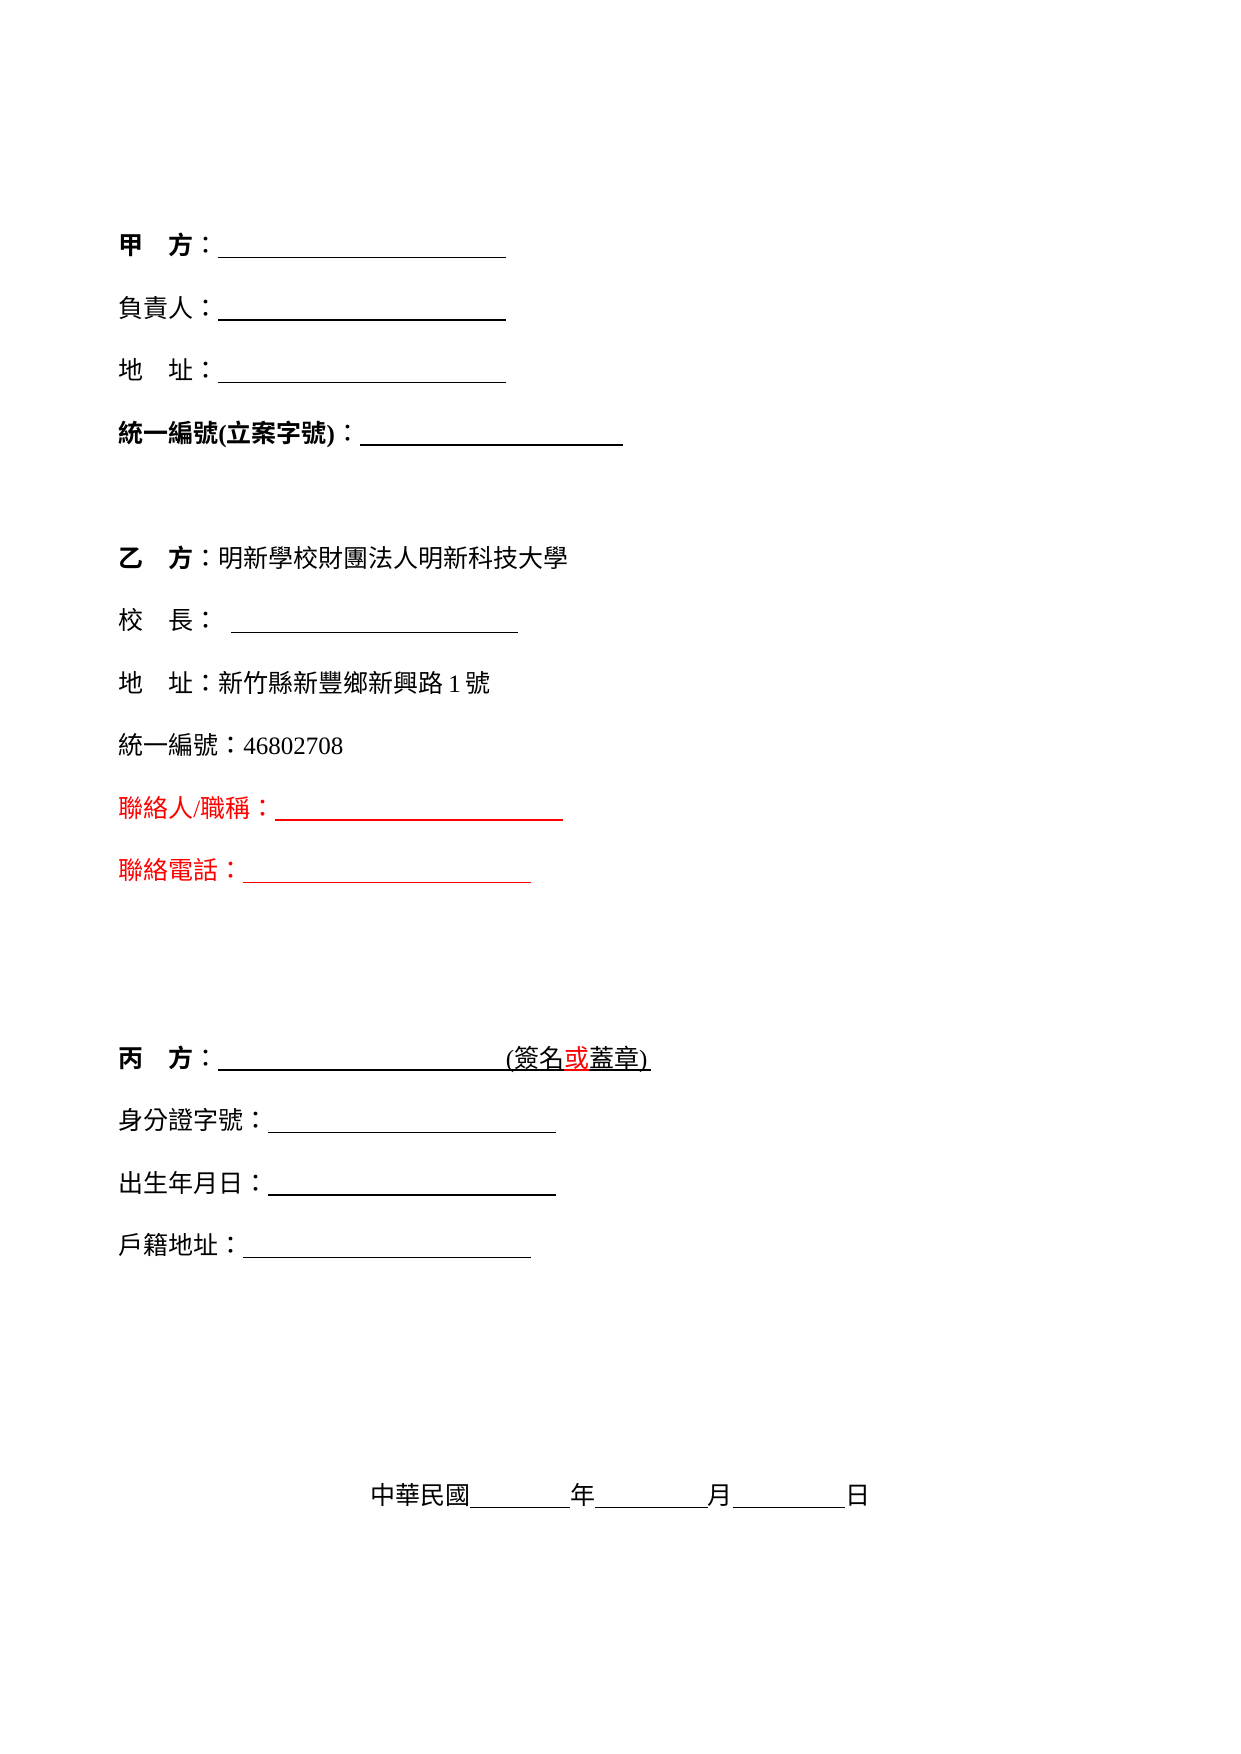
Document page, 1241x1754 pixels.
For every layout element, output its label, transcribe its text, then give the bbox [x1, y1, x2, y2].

text 地 址：新竹縣新豐鄉新興路1號 [118, 639, 1022, 702]
text 聯絡人/職稱： [118, 764, 1022, 827]
text 校 長： [118, 577, 1022, 639]
text 中華民國 年 月 日 [118, 1452, 1122, 1514]
text 戶籍地址： [118, 1202, 1022, 1264]
text 出生年月日： [118, 1139, 1022, 1202]
text 統一編號：46802708 [118, 702, 1022, 764]
text 統一編號(立案字號)： [118, 389, 1022, 452]
text 聯絡電話： [118, 827, 1022, 889]
text 丙 方： (簽名或蓋章) [118, 1014, 1022, 1077]
text 地 址： [118, 327, 1022, 389]
text 負責人： [118, 264, 1022, 327]
text 甲 方： [118, 202, 1022, 264]
text 乙 方：明新學校財團法人明新科技大學 [118, 514, 1022, 577]
text 身分證字號： [118, 1077, 1022, 1139]
